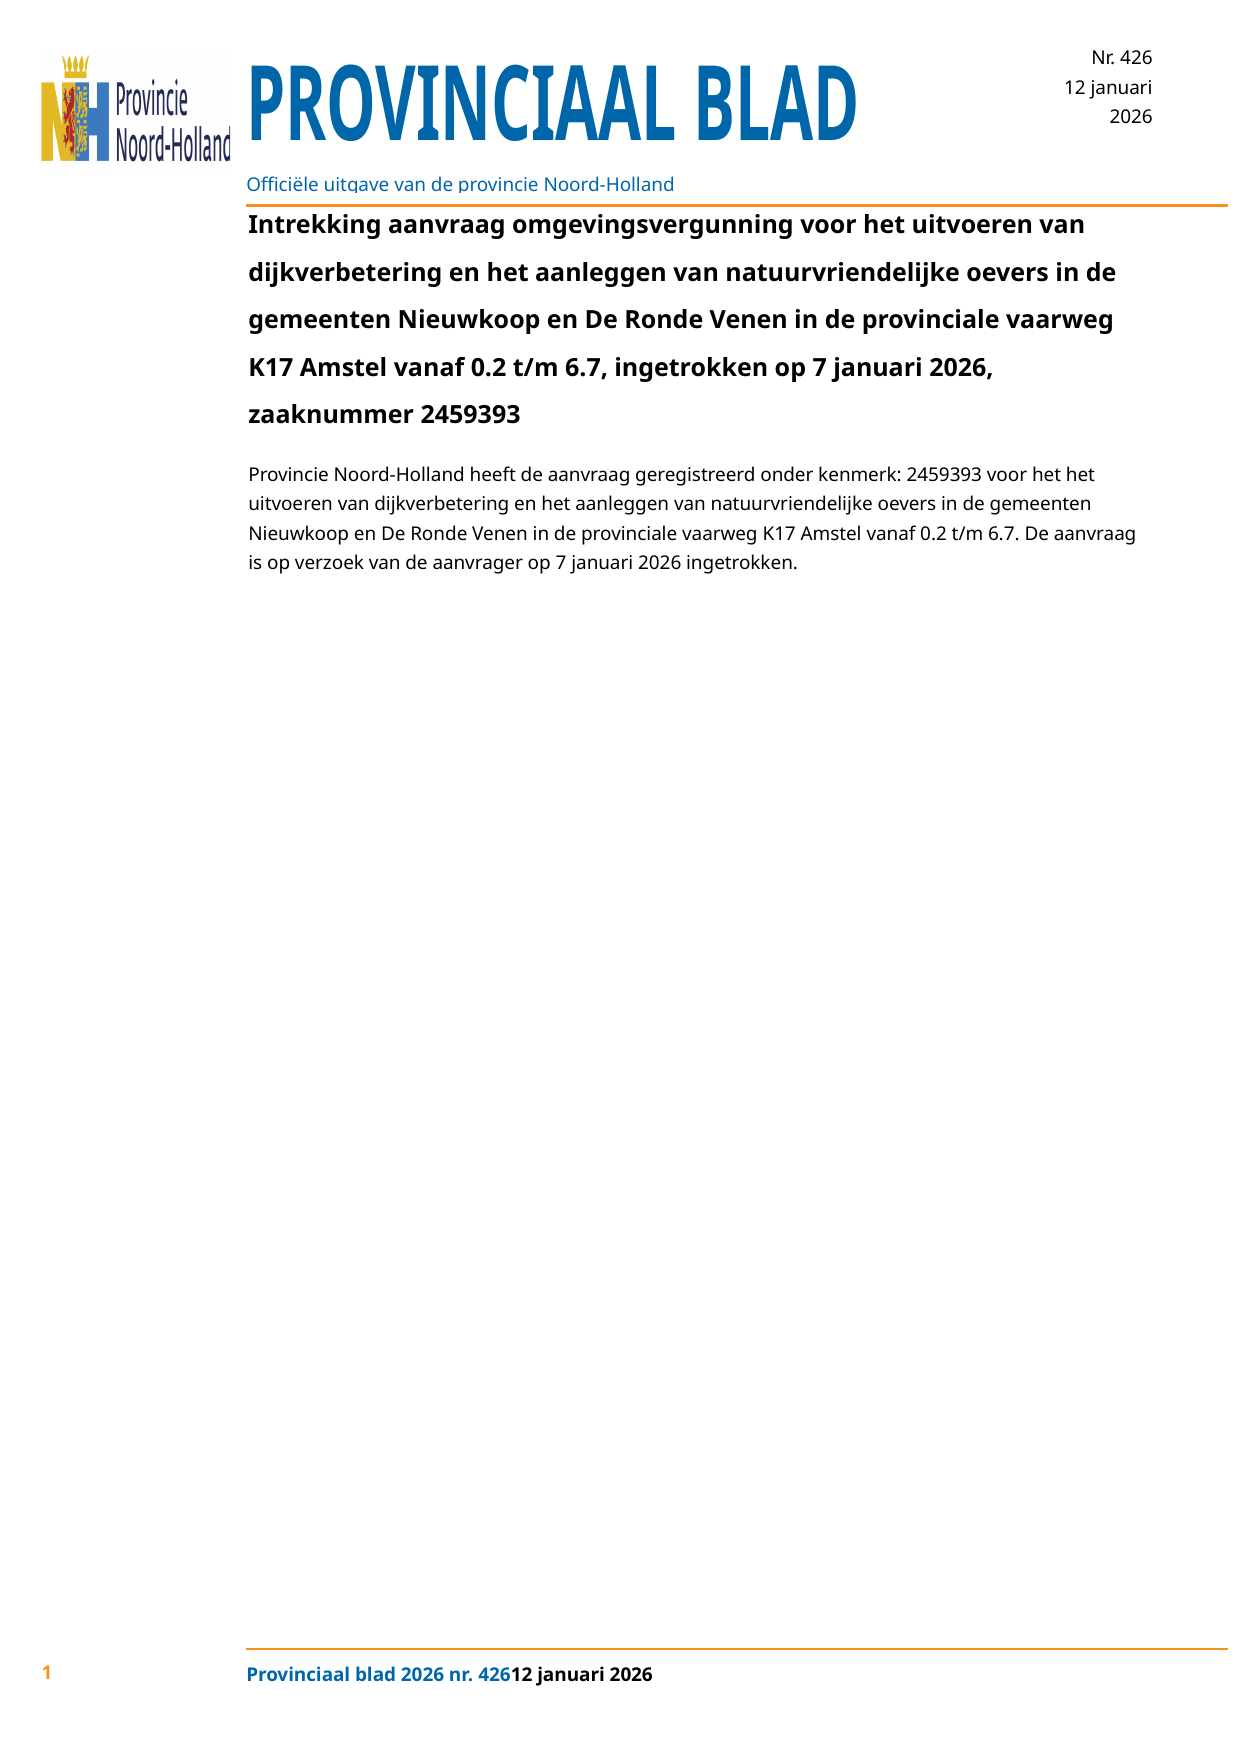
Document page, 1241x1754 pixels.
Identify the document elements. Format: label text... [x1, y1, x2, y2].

picture [41, 47, 231, 172]
text Intrekking aanvraag omgevingsvergunning voor het uitvoeren van dijkverbetering en het aanleggen van natuurvriendelijke oevers in de gemeenten Nieuwkoop en De Ronde Venen in de provinciale vaarweg K17 Amstel vanaf 0.2 t/m 6.7, ingetrokken op 7 januari 2026, zaaknummer 2459393 [248, 207, 1152, 431]
text Provincie Noord-Holland heeft de aanvraag geregistreerd onder kenmerk: 2459393 voor het het uitvoeren van dijkverbetering en het aanleggen van natuurvriendelijke oevers in de gemeenten Nieuwkoop en De Ronde Venen in de provinciale vaarweg K17 Amstel vanaf 0.2 t/m 6.7. De aanvraag is op verzoek van de aanvrager op 7 januari 2026 ingetrokken. [248, 461, 1152, 575]
